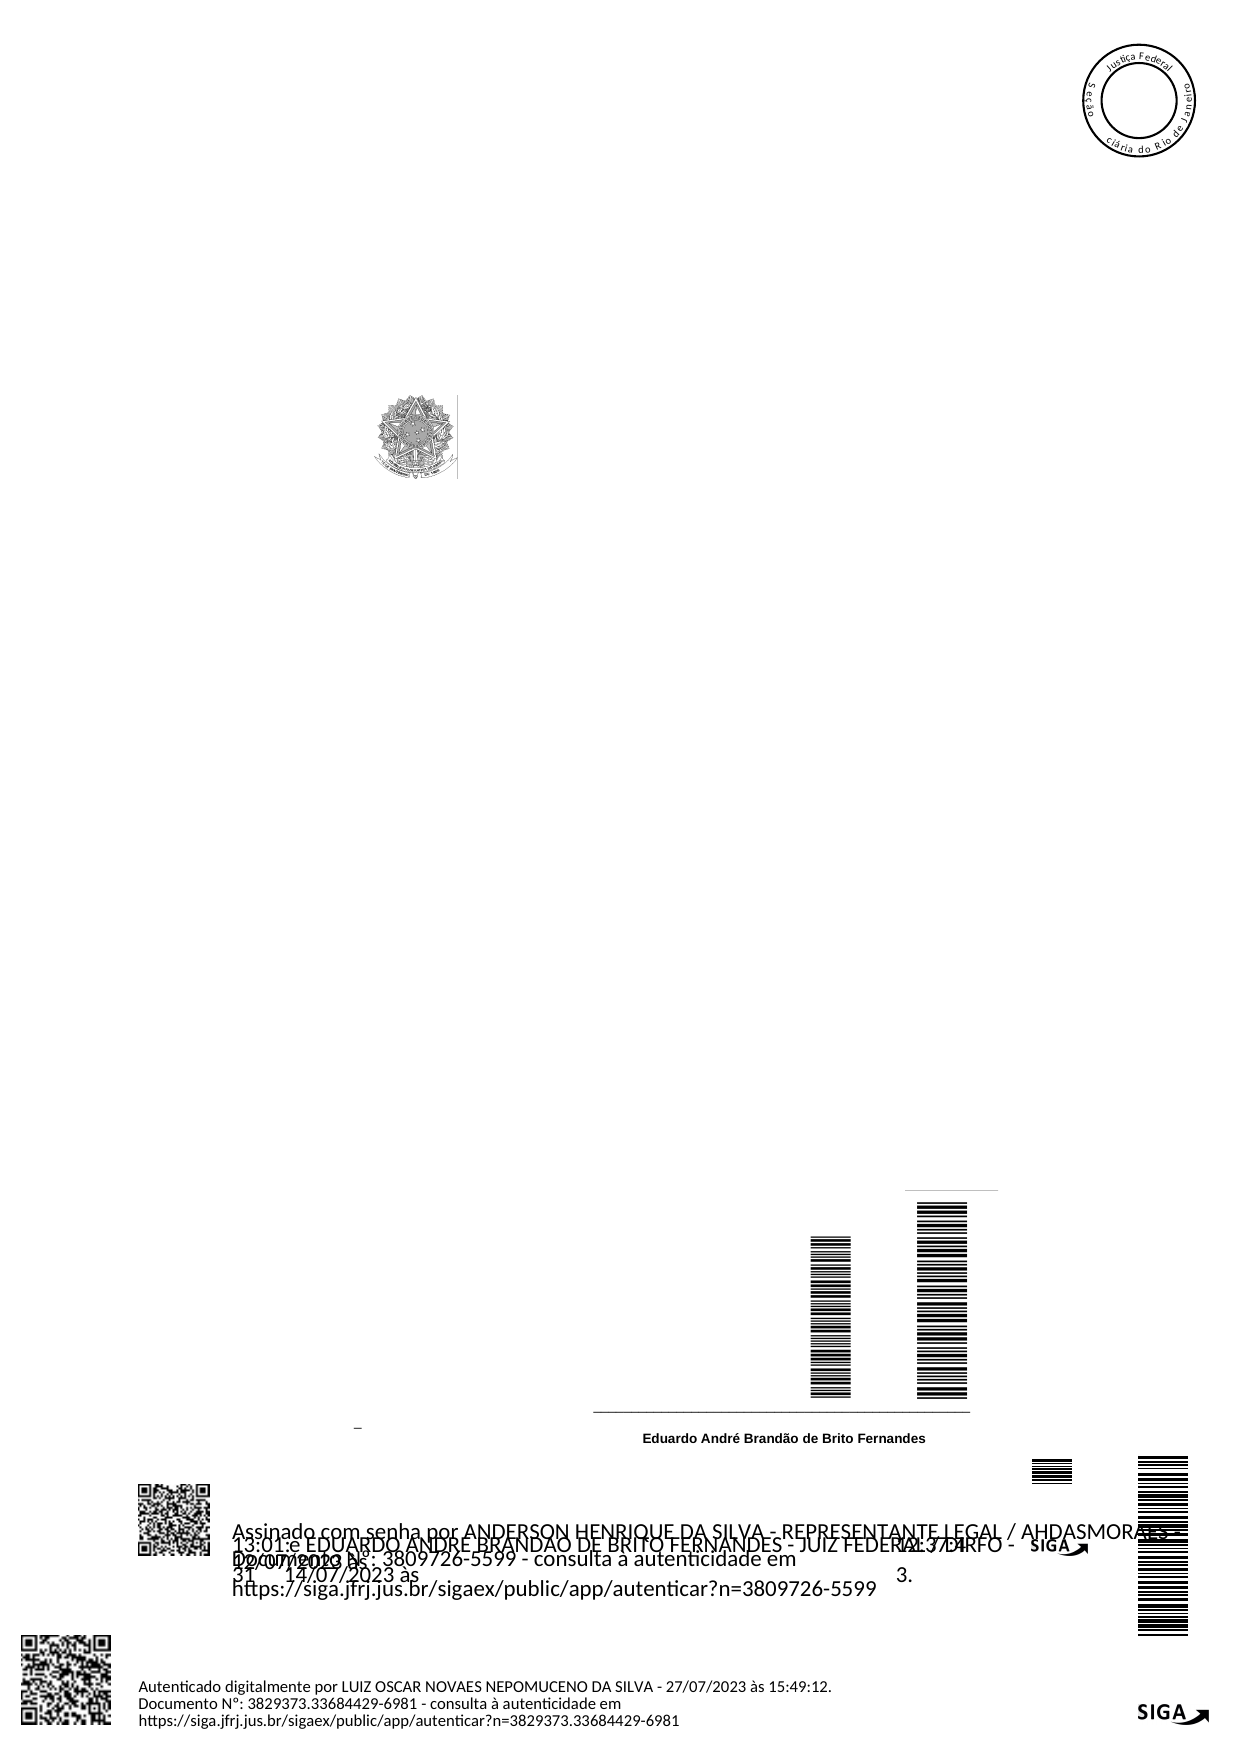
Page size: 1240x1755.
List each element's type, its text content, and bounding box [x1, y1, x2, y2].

text Eduardo André Brandão de Brito Fernandes [355, 1430, 929, 1446]
text ___________________________________________________ [354, 1398, 971, 1429]
